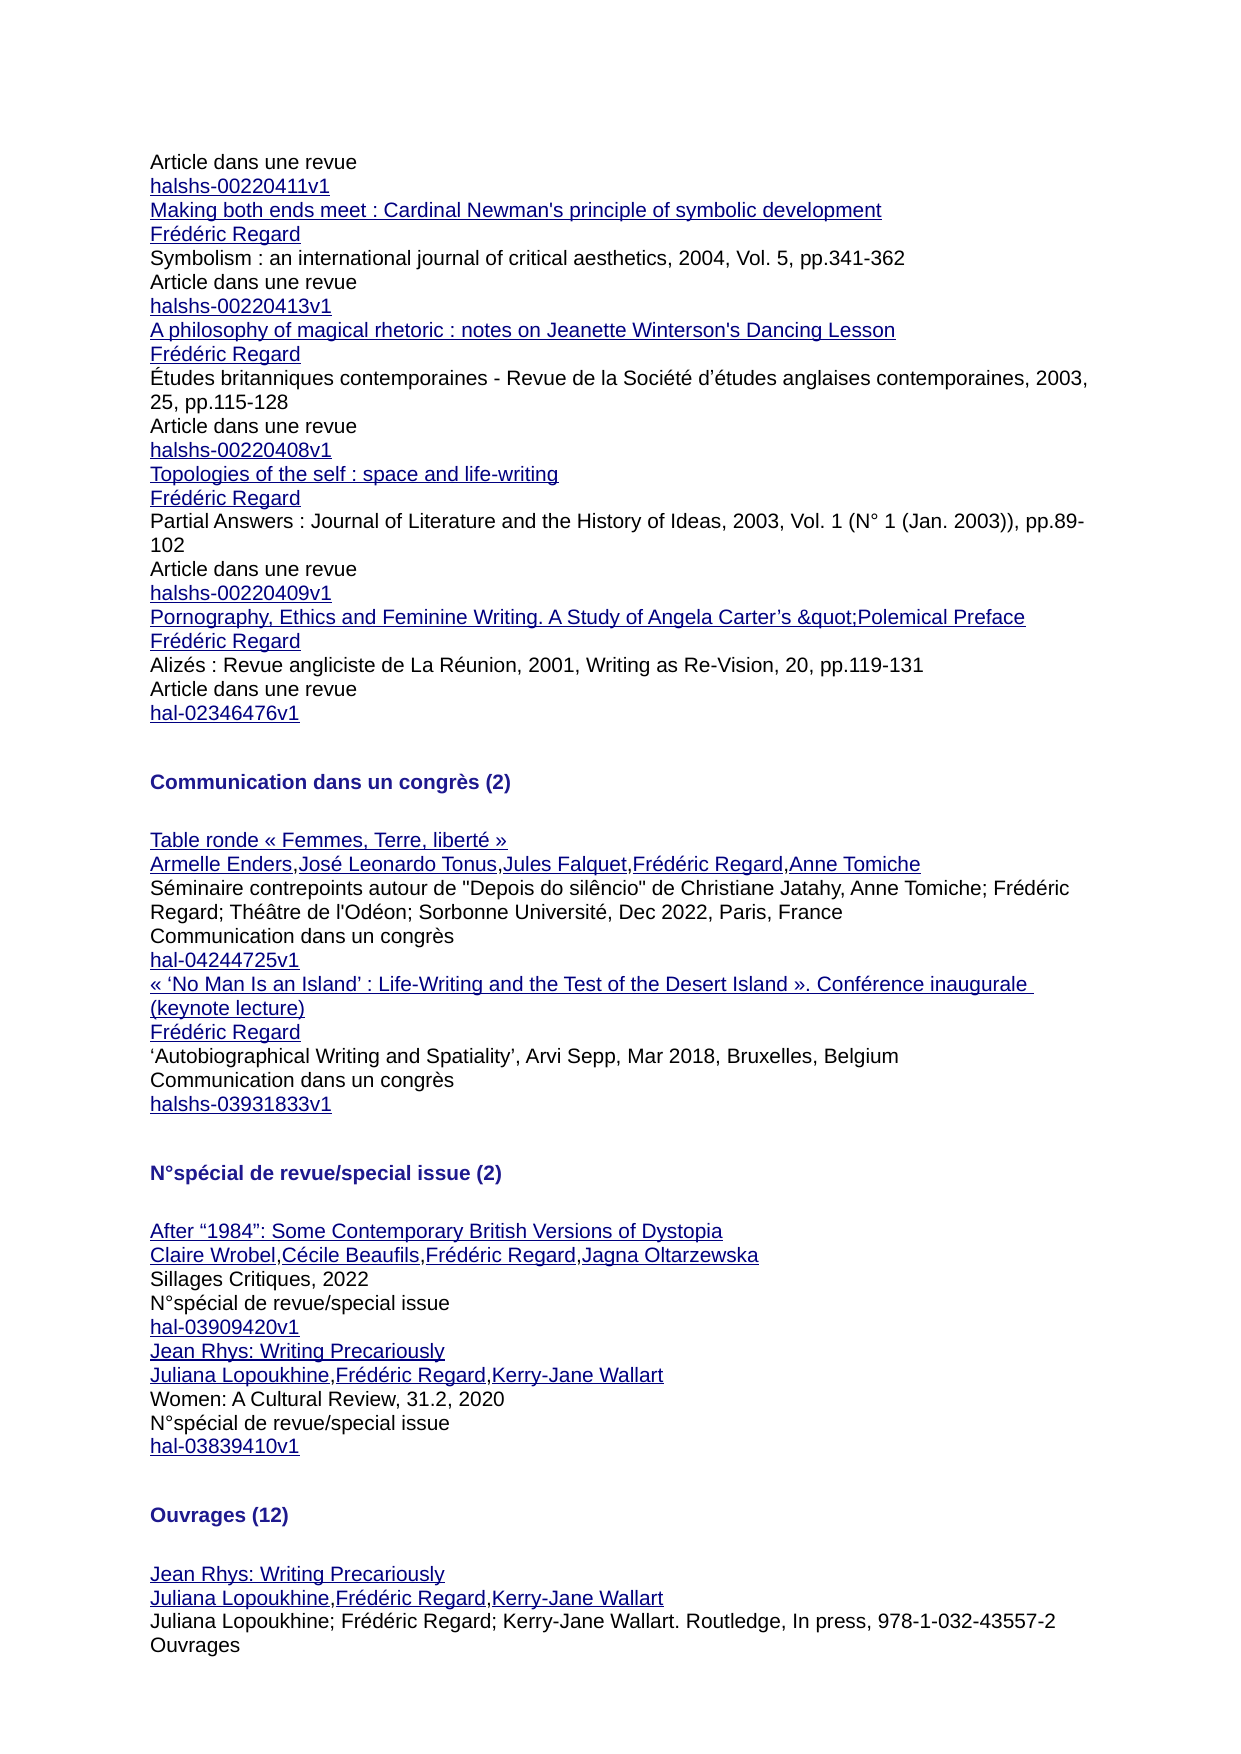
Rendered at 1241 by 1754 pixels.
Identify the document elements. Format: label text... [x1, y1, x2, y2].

table_cell Jean Rhys: Writing Precariously Juliana Lopoukhine,Frédéric Regard,Kerry-Jane Wallart Women: A Cultural Review, 31.2, 2020 N°spécial de revue/special issue hal-03839410v1 [150, 1339, 1090, 1458]
table_cell Topologies of the self : space and life-writing Frédéric Regard Partial Answers : Journal of Literature and the History of Ideas, 2003, Vol. 1 (N° 1 (Jan. 2003)), pp.89-102 Article dans une revue halshs-00220409v1 [150, 461, 1090, 605]
subtitle N°spécial de revue/special issue (2) [150, 1160, 1090, 1184]
table_header Jean Rhys: Writing Precariously Juliana Lopoukhine,Frédéric Regard,Kerry-Jane Wallart Juliana Lopoukhine; Frédéric Regard; Kerry-Jane Wallart. Routledge, In press, 978-1-032-43557-2 Ouvrages [150, 1561, 1090, 1657]
table_cell Making both ends meet : Cardinal Newman's principle of symbolic development Frédéric Regard Symbolism : an international journal of critical aesthetics, 2004, Vol. 5, pp.341-362 Article dans une revue halshs-00220413v1 [150, 198, 1090, 318]
table_header Table ronde « Femmes, Terre, liberté » Armelle Enders,José Leonardo Tonus,Jules Falquet,Frédéric Regard,Anne Tomiche Séminaire contrepoints autour de "Depois do silêncio" de Christiane Jatahy, Anne Tomiche; Frédéric Regard; Théâtre de l'Odéon; Sorbonne Université, Dec 2022, Paris, France Communication dans un congrès hal-04244725v1 [150, 828, 1090, 972]
subtitle Communication dans un congrès (2) [150, 770, 1090, 794]
table_header After “1984”: Some Contemporary British Versions of Dystopia Claire Wrobel,Cécile Beaufils,Frédéric Regard,Jagna Oltarzewska Sillages Critiques, 2022 N°spécial de revue/special issue hal-03909420v1 [150, 1219, 1090, 1338]
table_cell A philosophy of magical rhetoric : notes on Jeanette Winterson's Dancing Lesson Frédéric Regard Études britanniques contemporaines - Revue de la Société dʼétudes anglaises contemporaines, 2003, 25, pp.115-128 Article dans une revue halshs-00220408v1 [150, 318, 1090, 461]
subtitle Ouvrages (12) [150, 1503, 1090, 1527]
table_cell Pornography, Ethics and Feminine Writing. A Study of Angela Carter’s &quot;Polemical Preface Frédéric Regard Alizés : Revue angliciste de La Réunion, 2001, Writing as Re-Vision, 20, pp.119-131 Article dans une revue hal-02346476v1 [150, 605, 1090, 725]
table_cell Article dans une revue halshs-00220411v1 [150, 150, 1090, 198]
table_cell « ‘No Man Is an Island’ : Life-Writing and the Test of the Desert Island ». Conférence inaugurale (keynote lecture) Frédéric Regard ‘Autobiographical Writing and Spatiality’, Arvi Sepp, Mar 2018, Bruxelles, Belgium Communication dans un congrès halshs-03931833v1 [150, 972, 1090, 1116]
